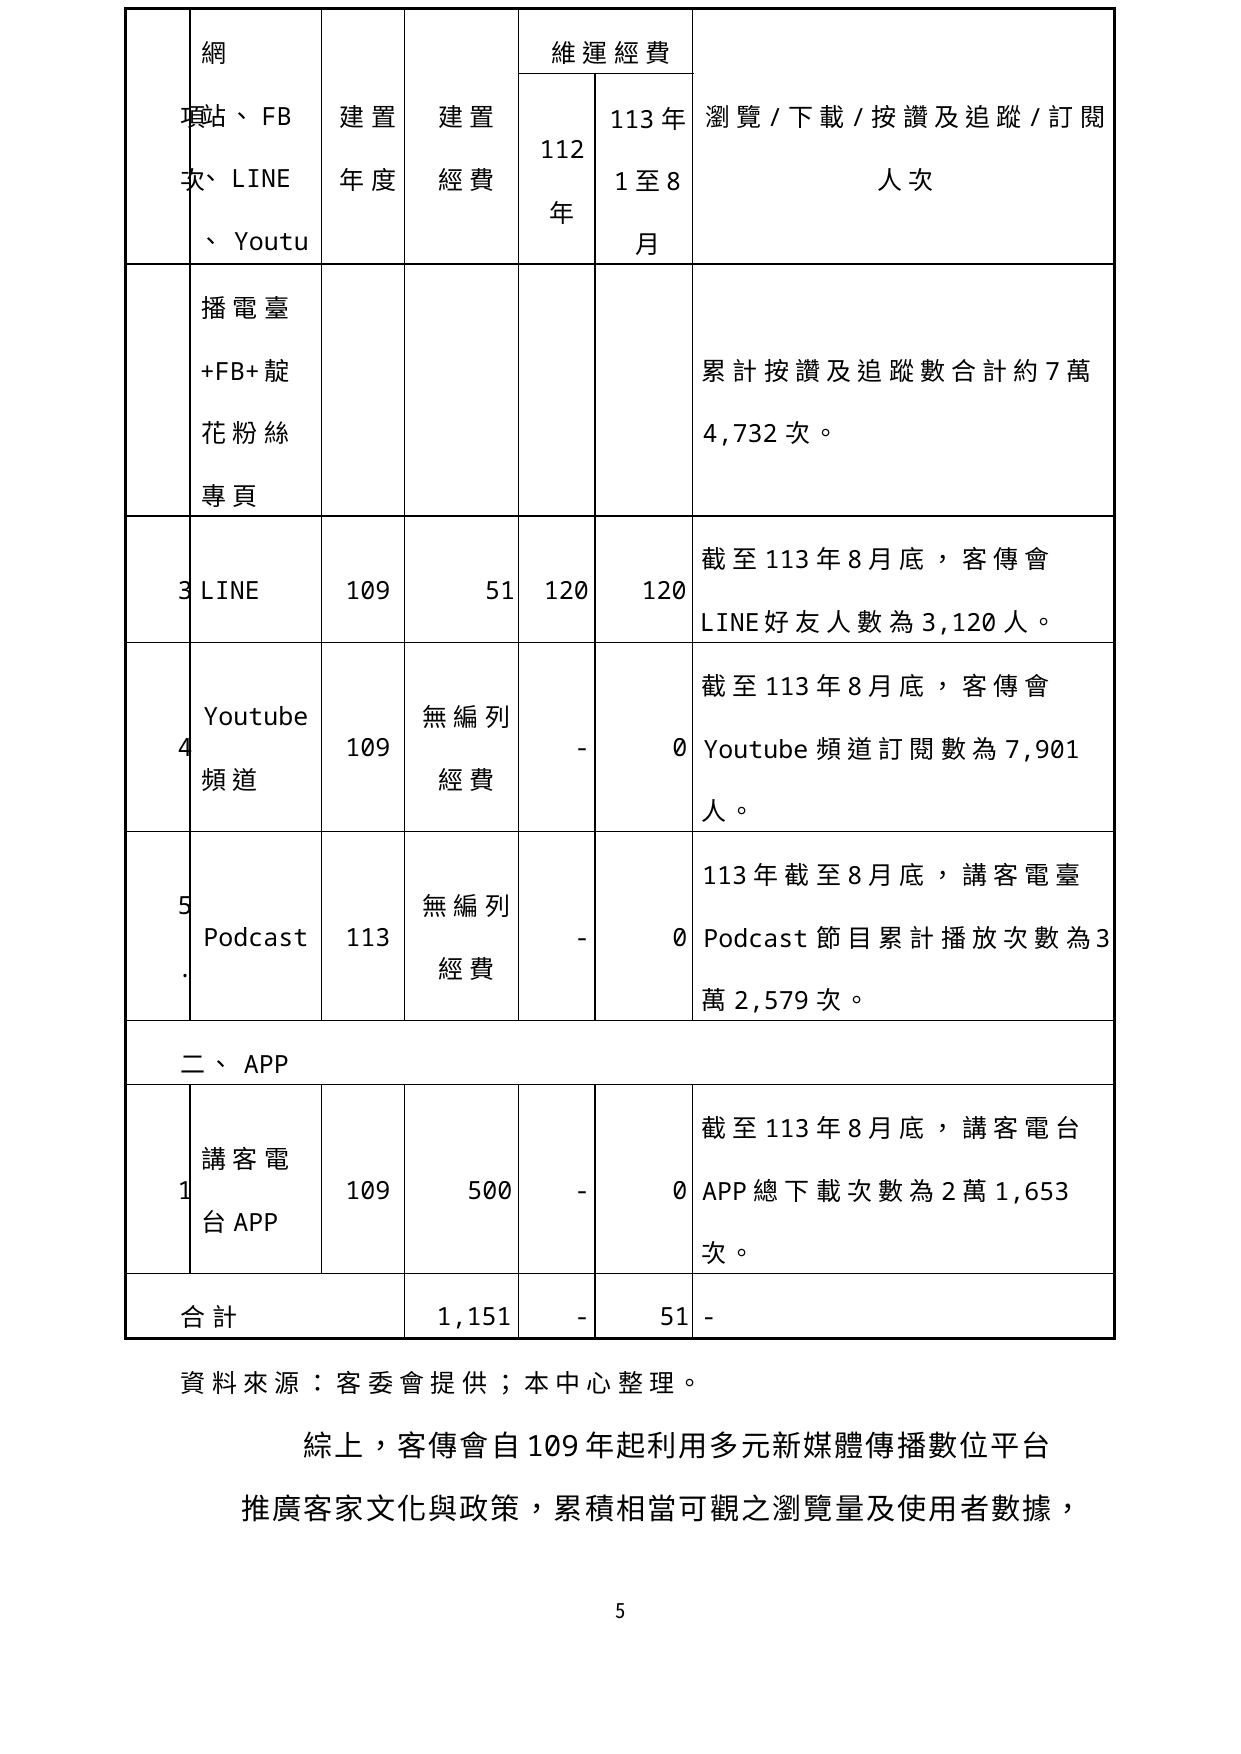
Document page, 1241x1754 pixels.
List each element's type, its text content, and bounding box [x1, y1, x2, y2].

table_cell 113年截至8月底，講客電臺Podcast節目累計播放次數為3萬2,579次。 [693, 832, 1113, 1019]
table_cell - [693, 1274, 1113, 1337]
table_cell 合計 [127, 1274, 404, 1337]
table_header 建置 經費 [405, 10, 518, 263]
table_cell [405, 265, 518, 515]
table_cell LINE [191, 517, 321, 641]
table_cell - [519, 1274, 594, 1337]
table_header 項次 [127, 10, 189, 263]
table_cell 3 [127, 517, 189, 641]
table_cell 109 [322, 643, 404, 831]
table_cell 0 [596, 643, 692, 831]
table_cell Youtube頻道 [191, 643, 321, 831]
table_cell - [519, 265, 594, 515]
table_header 瀏覽/下載/按讚及追蹤/訂閱人次 [693, 10, 1113, 263]
table_cell 120 [596, 517, 692, 641]
table_cell 2 [127, 265, 189, 515]
text 資料來源：客委會提供；本中心整理。 [129, 1340, 1067, 1402]
table_cell 0 [596, 1085, 692, 1273]
table_cell 0 [596, 832, 692, 1019]
table_cell 5. [127, 832, 189, 1019]
table_cell 109 [322, 517, 404, 641]
table_cell 51 [405, 517, 518, 641]
table_cell 二、APP [127, 1021, 1113, 1084]
table_cell 51 [596, 1274, 692, 1337]
table_header 網站、FB、LINE、Youtube頻道、Podcast及APP名稱 [191, 10, 321, 263]
table_cell 截至113年8月底，客傳會Youtube頻道訂閱數為7,901人。 [693, 643, 1113, 831]
table_cell 113 [322, 832, 404, 1019]
table_cell 112年 [519, 74, 594, 263]
table_cell - [519, 643, 594, 831]
table_cell 500 [405, 1085, 518, 1273]
text 綜上，客傳會自109年起利用多元新媒體傳播數位平台推廣客家文化與政策，累積相當可觀之瀏覽量及使用者數據，展現其在公共傳播業務上之成果，惟為維持民眾關注度及信任度，允宜定期更新並充實上傳之影片、語音及資料等資訊，並加強傳播內容之數據分析，定期調整傳播策略，並探索更多互動式內容，以增強用戶參與度，進一步擴大客家文化影響力。 [236, 1402, 1063, 1527]
table_cell 無編列 經費 [405, 643, 518, 831]
table_cell 截至113年8月底，客傳會LINE好友人數為3,120人。 [693, 517, 1113, 641]
table_cell 1 [127, 1085, 189, 1273]
table_cell 1,151 [405, 1274, 518, 1337]
table_cell 講客電台APP [191, 1085, 321, 1273]
table_cell Podcast [191, 832, 321, 1019]
table_cell 4 [127, 643, 189, 831]
table_cell 累計按讚及追蹤數合計約7萬4,732次。 [693, 265, 1113, 515]
table_cell 客傳會+講客廣播電臺+FB+靛花粉絲專頁 [191, 265, 321, 515]
table_cell - [519, 1085, 594, 1273]
table_cell 109 [322, 1085, 404, 1273]
table_cell 120 [519, 517, 594, 641]
table_cell 無編列 經費 [405, 832, 518, 1019]
table_cell [322, 265, 404, 515]
table_cell - [596, 265, 692, 515]
table_header 維運經費 [519, 10, 692, 73]
table_cell - [519, 832, 594, 1019]
table_header 建置 年度 [322, 10, 404, 263]
table_cell 截至113年8月底，講客電台APP總下載次數為2萬1,653次。 [693, 1085, 1113, 1273]
table_cell 113年 1至8月 [596, 74, 692, 263]
